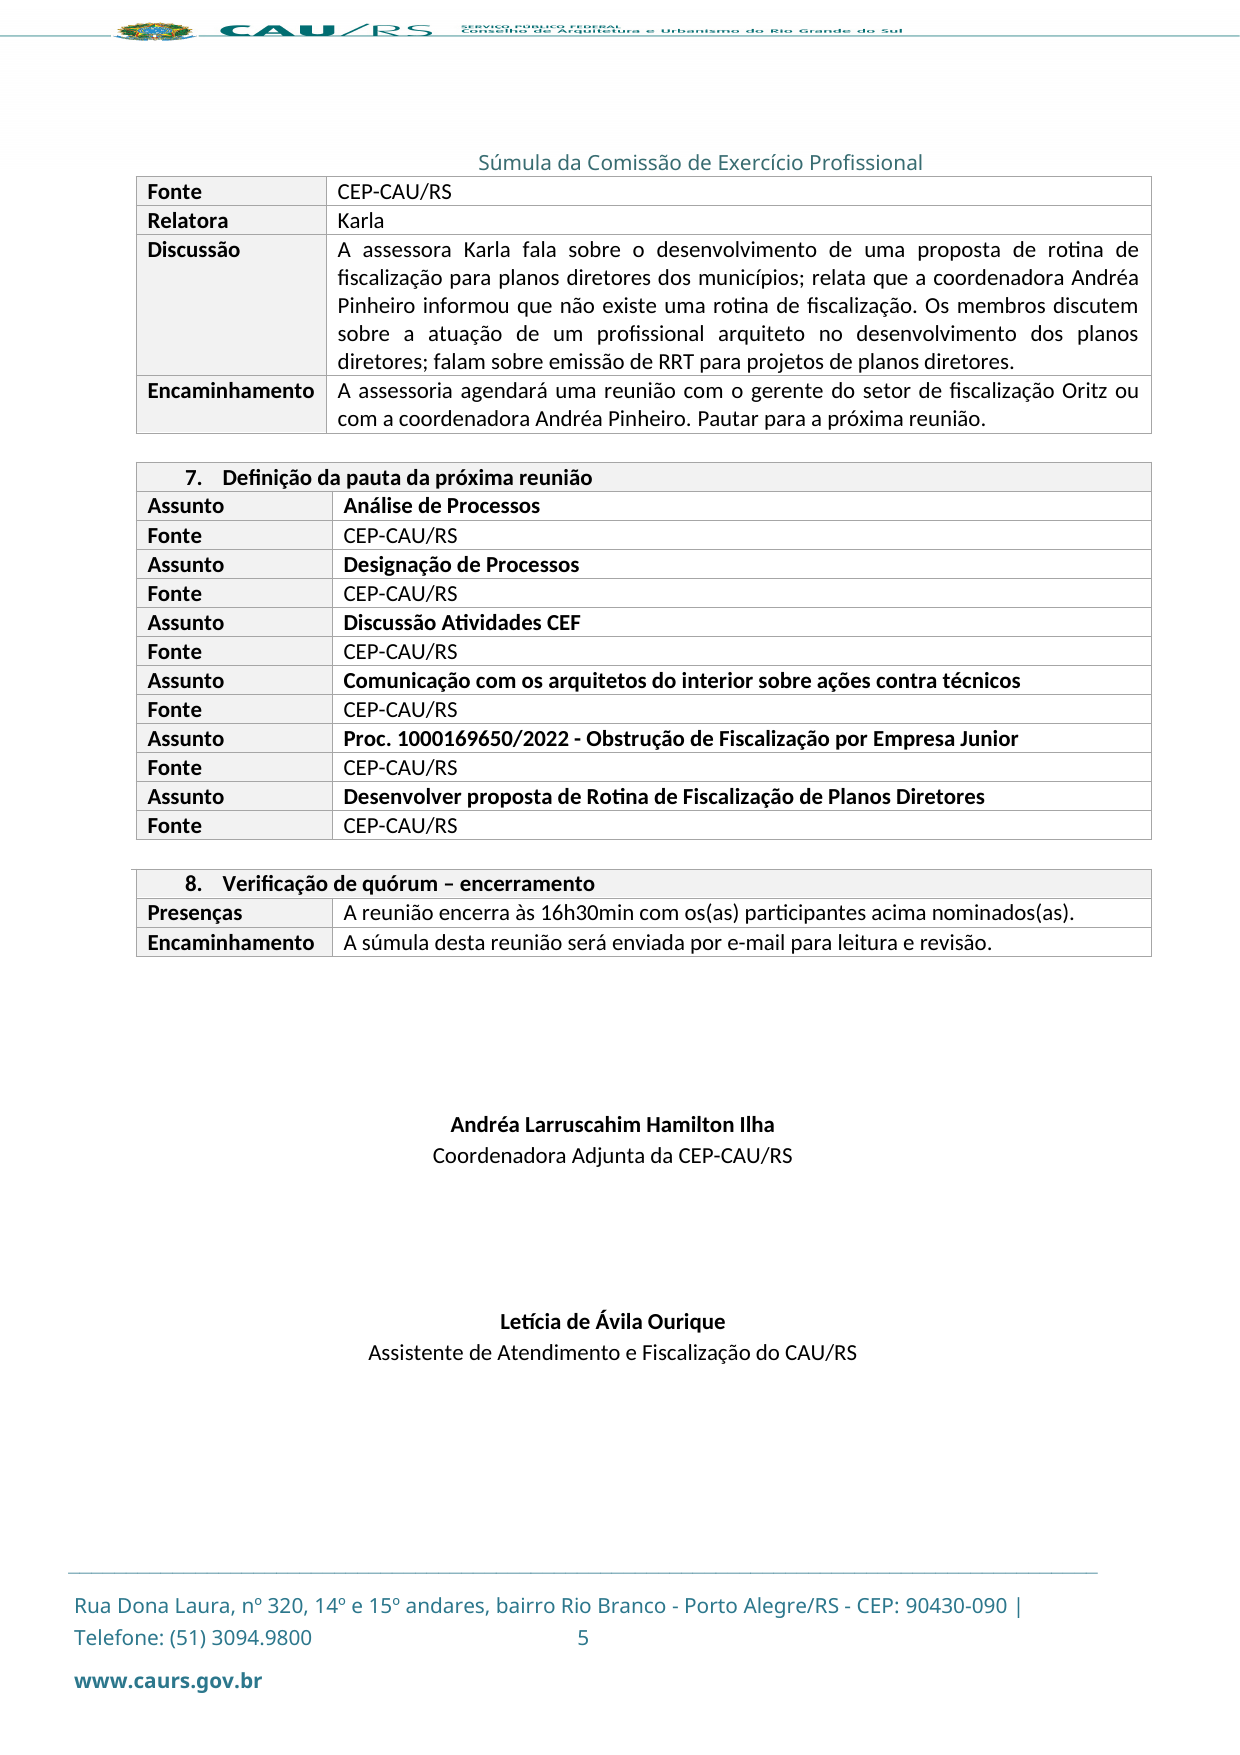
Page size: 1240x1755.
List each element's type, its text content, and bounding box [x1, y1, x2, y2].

table_cell CEP-CAU/RS [333, 695, 1151, 723]
table_cell Verificação de quórum – encerramento [137, 870, 1151, 897]
table_cell [131, 665, 136, 694]
table_cell [131, 870, 136, 897]
table_cell Fonte [137, 753, 332, 781]
table_cell [131, 723, 136, 752]
table_cell [131, 898, 136, 927]
table_cell [131, 578, 136, 607]
table_cell [131, 549, 136, 578]
table_cell Discussão [137, 235, 326, 375]
table_cell [131, 433, 136, 462]
table_cell Fonte [137, 637, 332, 665]
table_cell CEP-CAU/RS [333, 521, 1151, 549]
table_cell A reunião encerra às 16h30min com os(as) participantes acima nominados(as). [333, 899, 1151, 927]
table_cell [131, 636, 136, 665]
table_cell Desenvolver proposta de Rotina de Fiscalização de Planos Diretores [333, 782, 1151, 810]
table_cell CEP-CAU/RS [333, 637, 1151, 665]
table_cell CEP-CAU/RS [333, 579, 1151, 607]
table_cell [131, 810, 136, 839]
table_cell Encaminhamento [137, 376, 326, 432]
table_cell [131, 234, 136, 375]
text Andréa Larruscahim Hamilton Ilha Coordenadora Adjunta da CEP-CAU/RS [133, 1110, 1093, 1169]
table_cell Definição da pauta da próxima reunião [137, 463, 1151, 491]
table_cell A súmula desta reunião será enviada por e-mail para leitura e revisão. [333, 928, 1151, 956]
table_cell [131, 462, 136, 491]
table_cell [131, 176, 136, 205]
table_cell [131, 839, 1151, 868]
table_cell CEP-CAU/RS [333, 753, 1151, 781]
table_cell Fonte [137, 579, 332, 607]
table_cell CEP-CAU/RS [327, 177, 1151, 205]
table_cell [131, 694, 136, 723]
table_cell Designação de Processos [333, 550, 1151, 578]
table_cell Fonte [137, 695, 332, 723]
table_cell Fonte [137, 177, 326, 205]
table_cell CEP-CAU/RS [333, 811, 1151, 839]
table_cell [131, 927, 136, 956]
table_cell Comunicação com os arquitetos do interior sobre ações contra técnicos [333, 666, 1151, 694]
table_cell [131, 607, 136, 636]
table_cell [131, 205, 136, 234]
table_cell Proc. 1000169650/2022 - Obstrução de Fiscalização por Empresa Junior [333, 724, 1151, 752]
table_cell Análise de Processos [333, 492, 1151, 520]
table_cell [131, 752, 136, 781]
table_cell Assunto [137, 724, 332, 752]
table_cell Fonte [137, 521, 332, 549]
table_cell Assunto [137, 550, 332, 578]
table_cell [131, 781, 136, 810]
table_cell [131, 491, 136, 520]
table_cell [136, 434, 1151, 462]
table_cell Assunto [137, 492, 332, 520]
table_cell Presenças [137, 899, 332, 927]
table_cell A assessora Karla fala sobre o desenvolvimento de uma proposta de rotina de fiscalização para planos diretores dos municípios; relata que a coordenadora Andréa Pinheiro informou que não existe uma rotina de fiscalização. Os membros discutem sobre a atuação de um profissional arquiteto no desenvolvimento dos planos diretores; falam sobre emissão de RRT para projetos de planos diretores. [327, 235, 1151, 375]
table_cell Karla [327, 206, 1151, 234]
table_cell Assunto [137, 666, 332, 694]
table_cell Discussão Atividades CEF [333, 608, 1151, 636]
table_cell [131, 375, 136, 432]
table_cell A assessoria agendará uma reunião com o gerente do setor de fiscalização Oritz ou com a coordenadora Andréa Pinheiro. Pautar para a próxima reunião. [327, 376, 1151, 432]
table_cell [131, 520, 136, 549]
text Letícia de Ávila Ourique Assistente de Atendimento e Fiscalização do CAU/RS [133, 1307, 1093, 1366]
table_cell Fonte [137, 811, 332, 839]
table_cell Assunto [137, 782, 332, 810]
table_cell Encaminhamento [137, 928, 332, 956]
table_cell Relatora [137, 206, 326, 234]
table_cell Assunto [137, 608, 332, 636]
